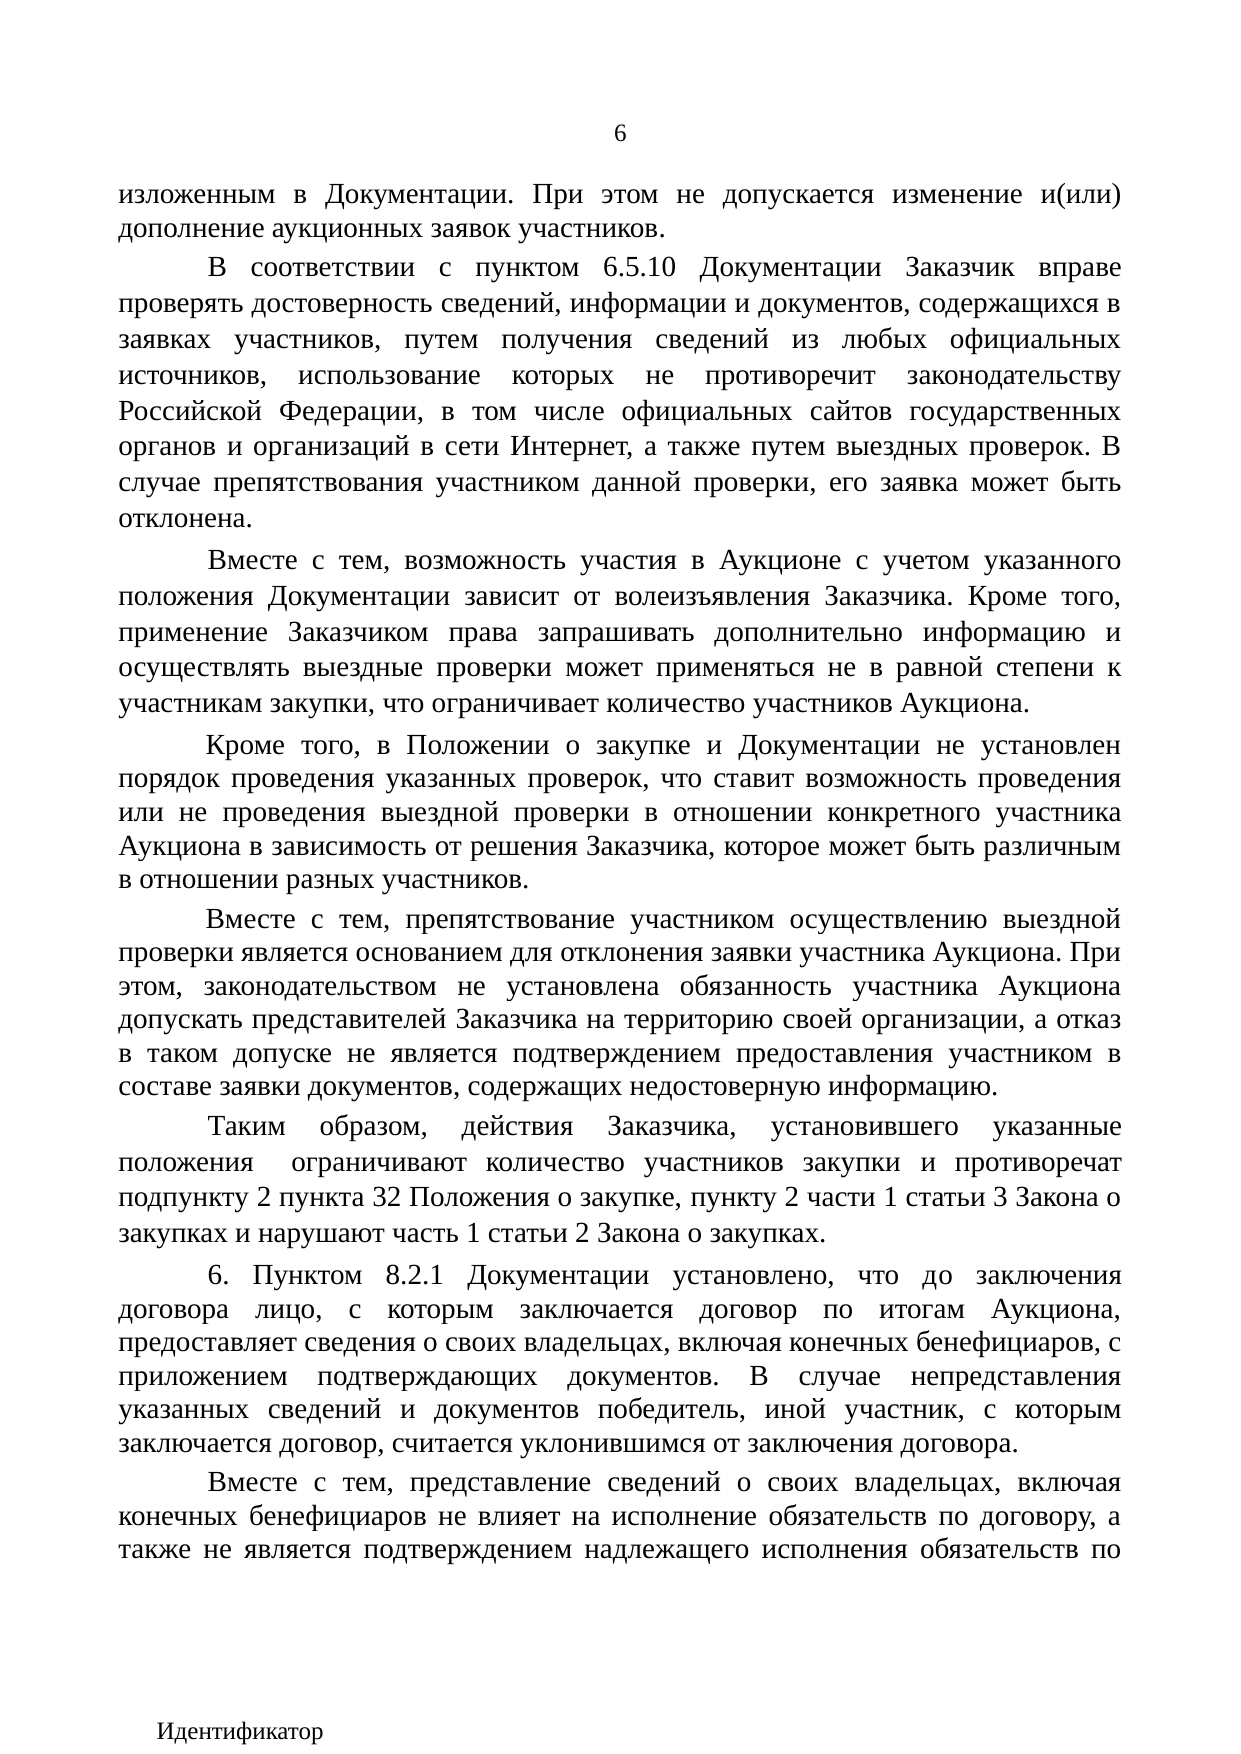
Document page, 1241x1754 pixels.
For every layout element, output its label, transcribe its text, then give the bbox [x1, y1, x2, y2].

text Вместе с тем, препятствование участником осуществлению выездной проверки является основанием для отклонения заявки участника Аукциона. При этом, законодательством не установлена обязанность участника Аукциона допускать представителей Заказчика на территорию своей организации, а отказ в таком допуске не является подтверждением предоставления участником в составе заявки документов, содержащих недостоверную информацию. [118, 901, 1122, 1102]
text Вместе с тем, представление сведений о своих владельцах, включая конечных бенефициаров не влияет на исполнение обязательств по договору, а также не является подтверждением надлежащего исполнения обязательств по [118, 1464, 1122, 1565]
text 6. Пунктом 8.2.1 Документации установлено, что до заключения договора лицо, с которым заключается договор по итогам Аукциона, предоставляет сведения о своих владельцах, включая конечных бенефициаров, с приложением подтверждающих документов. В случае непредставления указанных сведений и документов победитель, иной участник, с которым заключается договор, считается уклонившимся от заключения договора. [118, 1257, 1122, 1458]
text Таким образом, действия Заказчика, установившего указанные положения ограничивают количество участников закупки и противоречат подпункту 2 пункта 32 Положения о закупке, пункту 2 части 1 статьи 3 Закона о закупках и нарушают часть 1 статьи 2 Закона о закупках. [118, 1108, 1122, 1249]
text изложенным в Документации. При этом не допускается изменение и(или) дополнение аукционных заявок участников. [118, 176, 1122, 243]
text Кроме того, в Положении о закупке и Документации не установлен порядок проведения указанных проверок, что ставит возможность проведения или не проведения выездной проверки в отношении конкретного участника Аукциона в зависимость от решения Заказчика, которое может быть различным в отношении разных участников. [118, 727, 1122, 895]
text В соответствии с пунктом 6.5.10 Документации Заказчик вправе проверять достоверность сведений, информации и документов, содержащихся в заявках участников, путем получения сведений из любых официальных источников, использование которых не противоречит законодательству Российской Федерации, в том числе официальных сайтов государственных органов и организаций в сети Интернет, а также путем выездных проверок. В случае препятствования участником данной проверки, его заявка может быть отклонена. [118, 249, 1122, 534]
text Вместе с тем, возможность участия в Аукционе с учетом указанного положения Документации зависит от волеизъявления Заказчика. Кроме того, применение Заказчиком права запрашивать дополнительно информацию и осуществлять выездные проверки может применяться не в равной степени к участникам закупки, что ограничивает количество участников Аукциона. [118, 542, 1122, 719]
